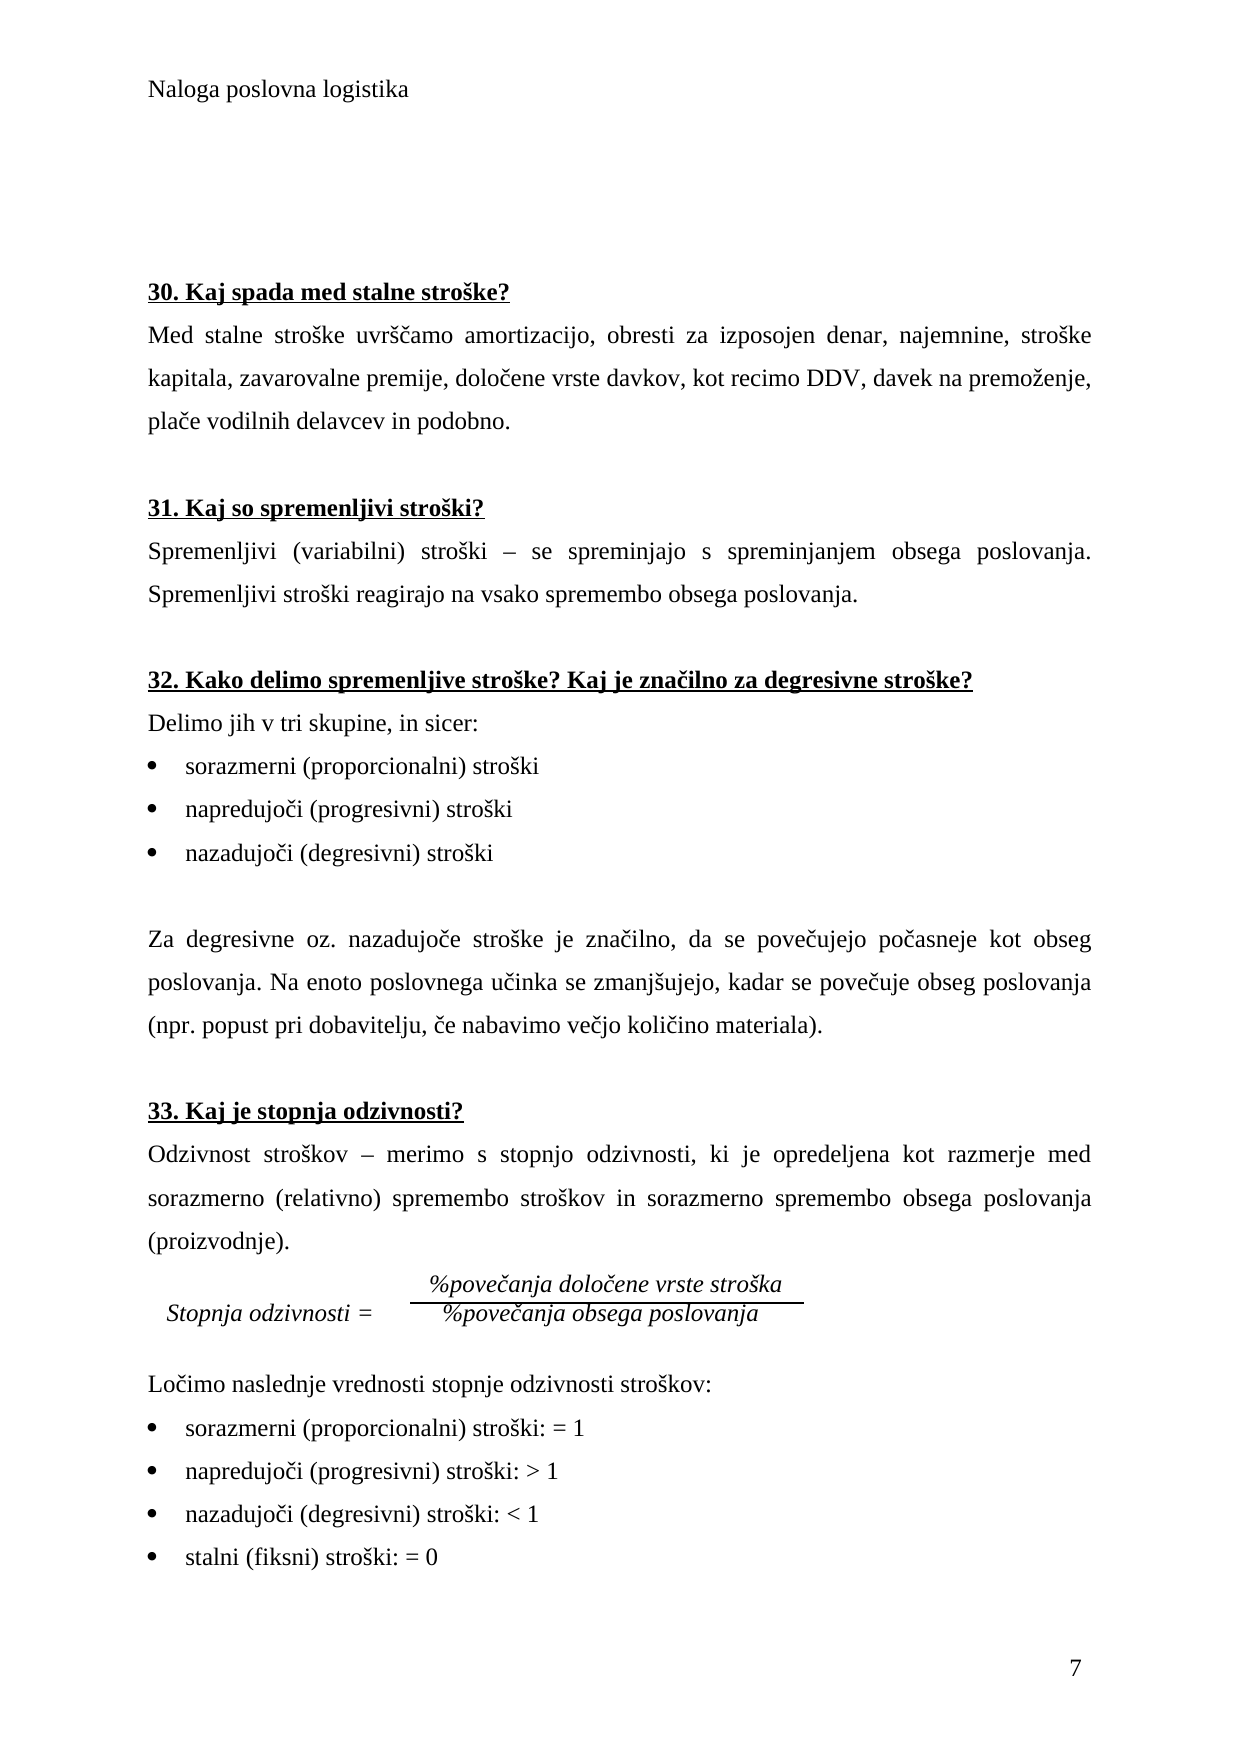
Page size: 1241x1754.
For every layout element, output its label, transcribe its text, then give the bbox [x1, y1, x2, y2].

text 32. Kako delimo spremenljive stroške? Kaj je značilno za degresivne stroške? [148, 665, 1093, 694]
text 30. Kaj spada med stalne stroške? [148, 277, 1093, 306]
text Za degresivne oz. nazadujoče stroške je značilno, da se povečujejo počasneje kot obseg poslovanja. Na enoto poslovnega učinka se zmanjšujejo, kadar se povečuje obseg poslovanja (npr. popust pri dobavitelju, če nabavimo večjo količino materiala). [148, 924, 1093, 1039]
text Ločimo naslednje vrednosti stopnje odzivnosti stroškov: [148, 1369, 1093, 1398]
list napredujoči (progresivni) stroški: > 1 [148, 1456, 1093, 1484]
list napredujoči (progresivni) stroški [148, 794, 1093, 823]
text Spremenljivi (variabilni) stroški – se spreminjajo s spreminjanjem obsega poslovanja. Spremenljivi stroški reagirajo na vsako spremembo obsega poslovanja. [148, 536, 1093, 608]
text %povečanja določene vrste stroška Stopnja odzivnosti = %povečanja obsega poslovanja [148, 1269, 1093, 1326]
text Med stalne stroške uvrščamo amortizacijo, obresti za izposojen denar, najemnine, stroške kapitala, zavarovalne premije, določene vrste davkov, kot recimo DDV, davek na premoženje, plače vodilnih delavcev in podobno. [148, 320, 1093, 435]
text Odzivnost stroškov – merimo s stopnjo odzivnosti, ki je opredeljena kot razmerje med sorazmerno (relativno) spremembo stroškov in sorazmerno spremembo obsega poslovanja (proizvodnje). [148, 1139, 1093, 1254]
list stalni (fiksni) stroški: = 0 [148, 1542, 1093, 1571]
list sorazmerni (proporcionalni) stroški [148, 751, 1093, 780]
list nazadujoči (degresivni) stroški: < 1 [148, 1499, 1093, 1528]
text 31. Kaj so spremenljivi stroški? [148, 493, 1093, 521]
text 33. Kaj je stopnja odzivnosti? [148, 1096, 1093, 1125]
text Delimo jih v tri skupine, in sicer: [148, 708, 1093, 737]
list sorazmerni (proporcionalni) stroški: = 1 [148, 1413, 1093, 1441]
list nazadujoči (degresivni) stroški [148, 838, 1093, 866]
